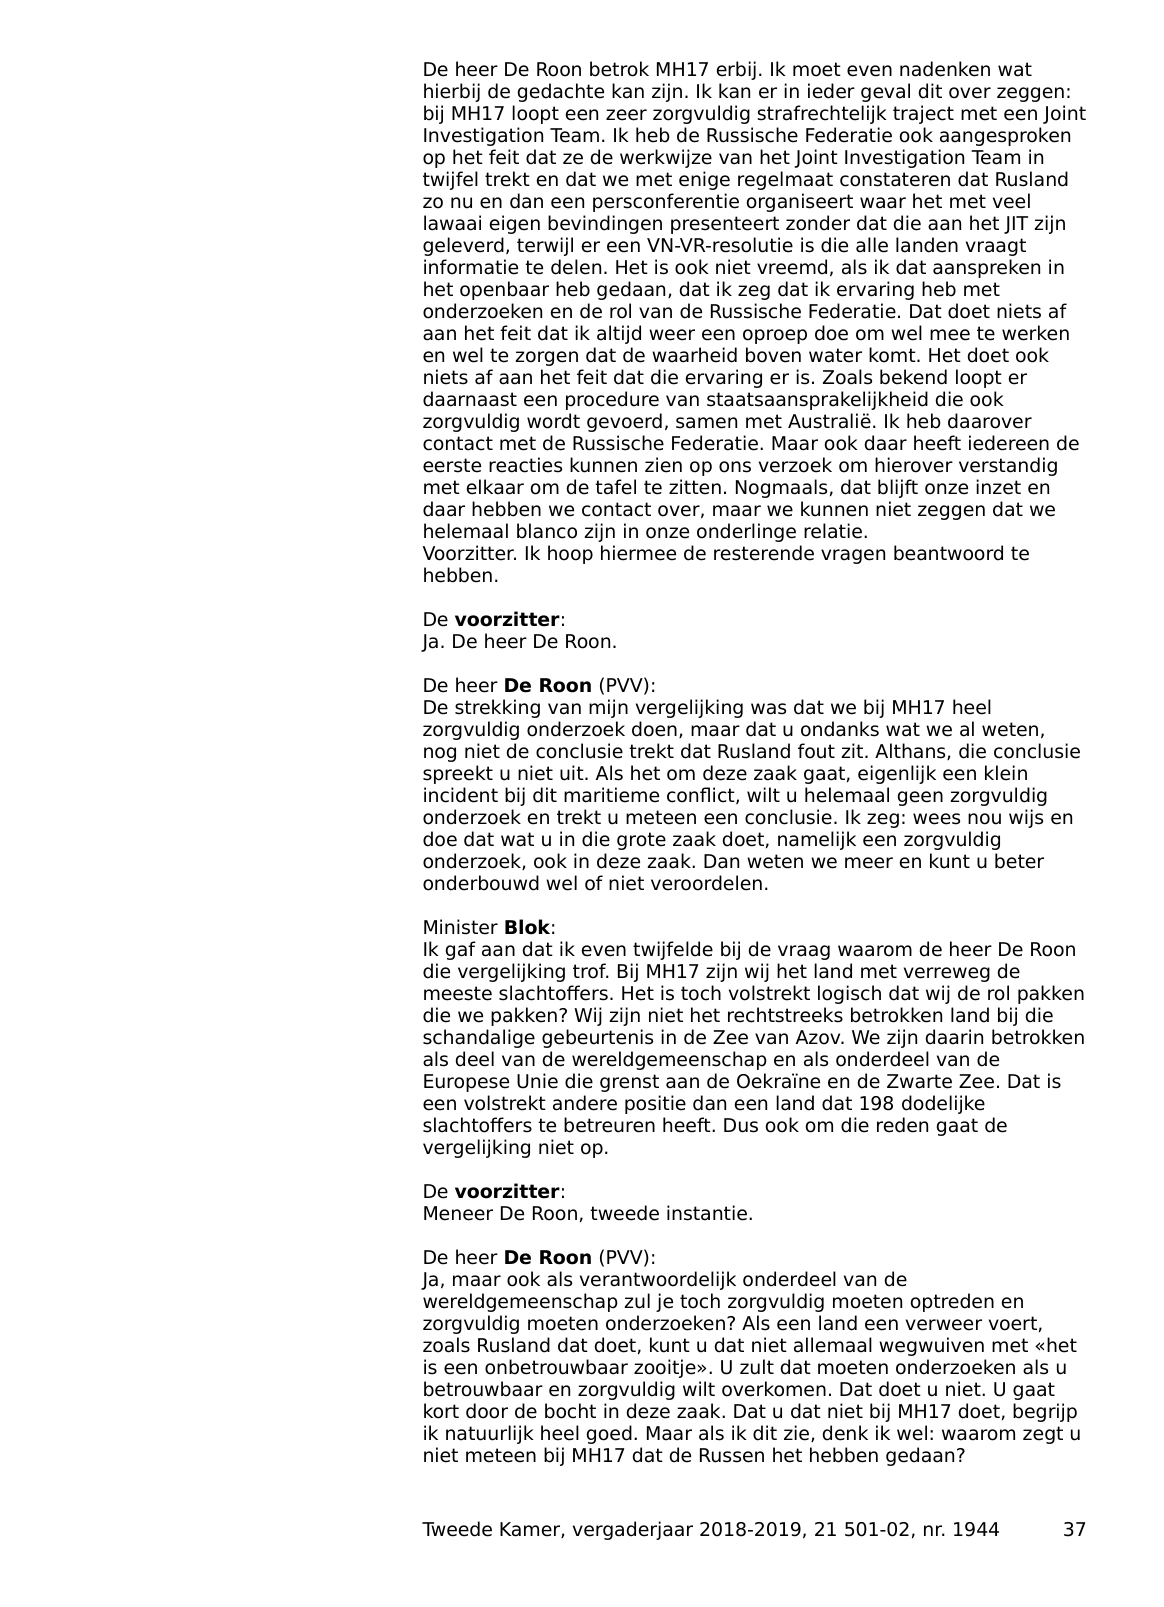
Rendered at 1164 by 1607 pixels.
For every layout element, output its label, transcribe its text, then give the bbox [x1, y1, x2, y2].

text De voorzitter: [422, 1181, 1087, 1203]
text Ik gaf aan dat ik even twijfelde bij de vraag waarom de heer De Roon die vergelijking trof. Bij MH17 zijn wij het land met verreweg de meeste slachtoffers. Het is toch volstrekt logisch dat wij de rol pakken die we pakken? Wij zijn niet het rechtstreeks betrokken land bij die schandalige gebeurtenis in de Zee van Azov. We zijn daarin betrokken als deel van de wereldgemeenschap en als onderdeel van de Europese Unie die grenst aan de Oekraïne en de Zwarte Zee. Dat is een volstrekt andere positie dan een land dat 198 dodelijke slachtoffers te betreuren heeft. Dus ook om die reden gaat de vergelijking niet op. [422, 939, 1087, 1159]
text Ja, maar ook als verantwoordelijk onderdeel van de wereldgemeenschap zul je toch zorgvuldig moeten optreden en zorgvuldig moeten onderzoeken? Als een land een verweer voert, zoals Rusland dat doet, kunt u dat niet allemaal wegwuiven met «het is een onbetrouwbaar zooitje». U zult dat moeten onderzoeken als u betrouwbaar en zorgvuldig wilt overkomen. Dat doet u niet. U gaat kort door de bocht in deze zaak. Dat u dat niet bij MH17 doet, begrijp ik natuurlijk heel goed. Maar als ik dit zie, denk ik wel: waarom zegt u niet meteen bij MH17 dat de Russen het hebben gedaan? [422, 1269, 1087, 1467]
text De strekking van mijn vergelijking was dat we bij MH17 heel zorgvuldig onderzoek doen, maar dat u ondanks wat we al weten, nog niet de conclusie trekt dat Rusland fout zit. Althans, die conclusie spreekt u niet uit. Als het om deze zaak gaat, eigenlijk een klein incident bij dit maritieme conflict, wilt u helemaal geen zorgvuldig onderzoek en trekt u meteen een conclusie. Ik zeg: wees nou wijs en doe dat wat u in die grote zaak doet, namelijk een zorgvuldig onderzoek, ook in deze zaak. Dan weten we meer en kunt u beter onderbouwd wel of niet veroordelen. [422, 697, 1087, 895]
text Meneer De Roon, tweede instantie. [422, 1203, 1087, 1225]
text De heer De Roon betrok MH17 erbij. Ik moet even nadenken wat hierbij de gedachte kan zijn. Ik kan er in ieder geval dit over zeggen: bij MH17 loopt een zeer zorgvuldig strafrechtelijk traject met een Joint Investigation Team. Ik heb de Russische Federatie ook aangesproken op het feit dat ze de werkwijze van het Joint Investigation Team in twijfel trekt en dat we met enige regelmaat constateren dat Rusland zo nu en dan een persconferentie organiseert waar het met veel lawaai eigen bevindingen presenteert zonder dat die aan het JIT zijn geleverd, terwijl er een VN-VR-resolutie is die alle landen vraagt informatie te delen. Het is ook niet vreemd, als ik dat aanspreken in het openbaar heb gedaan, dat ik zeg dat ik ervaring heb met onderzoeken en de rol van de Russische Federatie. Dat doet niets af aan het feit dat ik altijd weer een oproep doe om wel mee te werken en wel te zorgen dat de waarheid boven water komt. Het doet ook niets af aan het feit dat die ervaring er is. Zoals bekend loopt er daarnaast een procedure van staatsaansprakelijkheid die ook zorgvuldig wordt gevoerd, samen met Australië. Ik heb daarover contact met de Russische Federatie. Maar ook daar heeft iedereen de eerste reacties kunnen zien op ons verzoek om hierover verstandig met elkaar om de tafel te zitten. Nogmaals, dat blijft onze inzet en daar hebben we contact over, maar we kunnen niet zeggen dat we helemaal blanco zijn in onze onderlinge relatie. [422, 59, 1087, 543]
text De heer De Roon (PVV): [422, 675, 1087, 697]
text De heer De Roon (PVV): [422, 1247, 1087, 1269]
text Ja. De heer De Roon. [422, 631, 1087, 653]
text Voorzitter. Ik hoop hiermee de resterende vragen beantwoord te hebben. [422, 543, 1087, 587]
text De voorzitter: [422, 609, 1087, 631]
text Minister Blok: [422, 917, 1087, 939]
